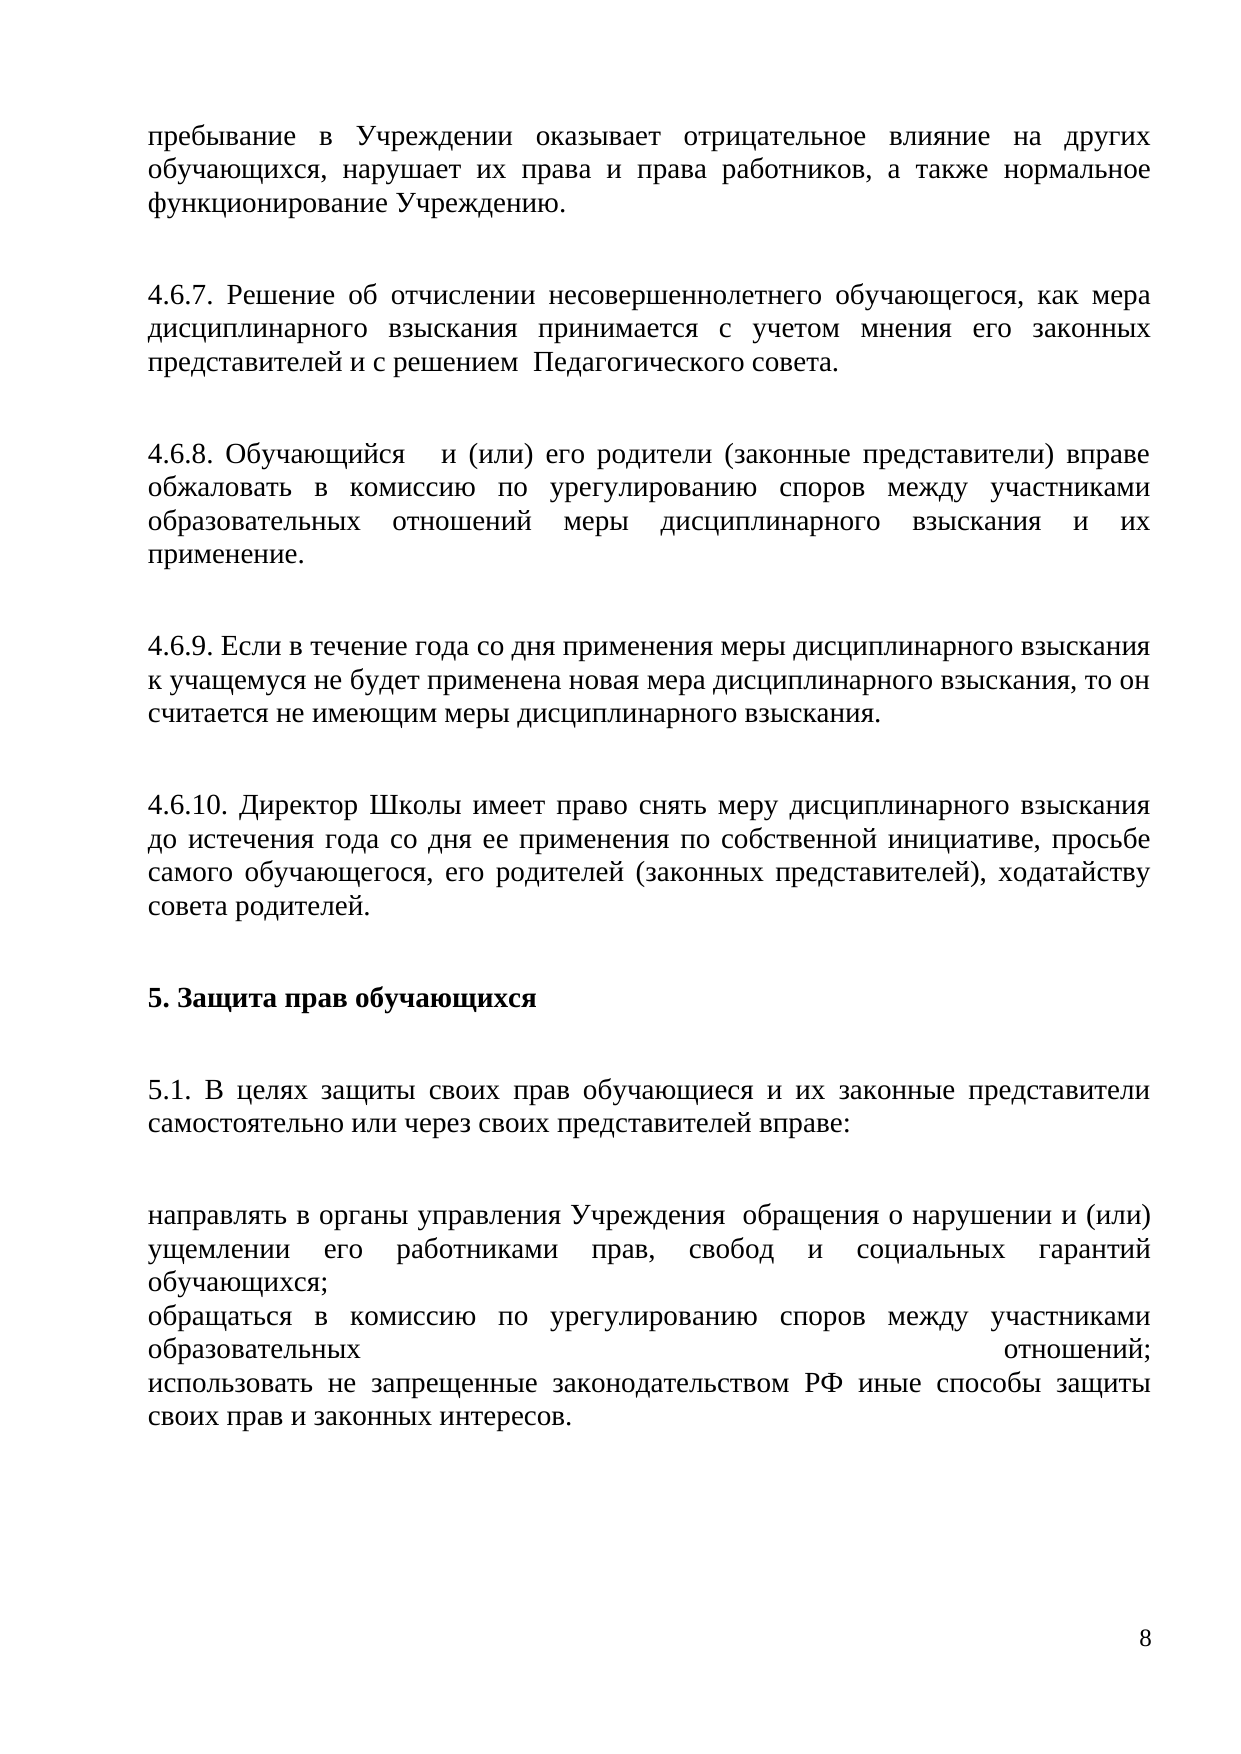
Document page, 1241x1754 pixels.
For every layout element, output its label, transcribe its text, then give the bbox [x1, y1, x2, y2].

text 4.6.9. Если в течение года со дня применения меры дисциплинарного взыскания к учащемуся не будет применена новая мера дисциплинарного взыскания, то он считается не имеющим меры дисциплинарного взыскания. [148, 628, 1152, 729]
text 5.1. В целях защиты своих прав обучающиеся и их законные представители самостоятельно или через своих представителей вправе: [148, 1072, 1152, 1139]
subtitle 5. Защита прав обучающихся [148, 980, 1152, 1013]
text направлять в органы управления Учреждения обращения о нарушении и (или) ущемлении его работниками прав, свобод и социальных гарантий обучающихся; обращаться в комиссию по урегулированию споров между участниками образовательных отношений; использовать не запрещенные законодательством РФ иные способы защиты своих прав и законных интересов. [148, 1197, 1152, 1432]
text 4.6.10. Директор Школы имеет право снять меру дисциплинарного взыскания до истечения года со дня ее применения по собственной инициативе, просьбе самого обучающегося, его родителей (законных представителей), ходатайству совета родителей. [148, 787, 1152, 922]
text 4.6.8. Обучающийся и (или) его родители (законные представители) вправе обжаловать в комиссию по урегулированию споров между участниками образовательных отношений меры дисциплинарного взыскания и их применение. [148, 436, 1152, 570]
text пребывание в Учреждении оказывает отрицательное влияние на других обучающихся, нарушает их права и права работников, а также нормальное функционирование Учреждению. [148, 118, 1152, 219]
text 4.6.7. Решение об отчислении несовершеннолетнего обучающегося, как мера дисциплинарного взыскания принимается с учетом мнения его законных представителей и с решением Педагогического совета. [148, 277, 1152, 378]
